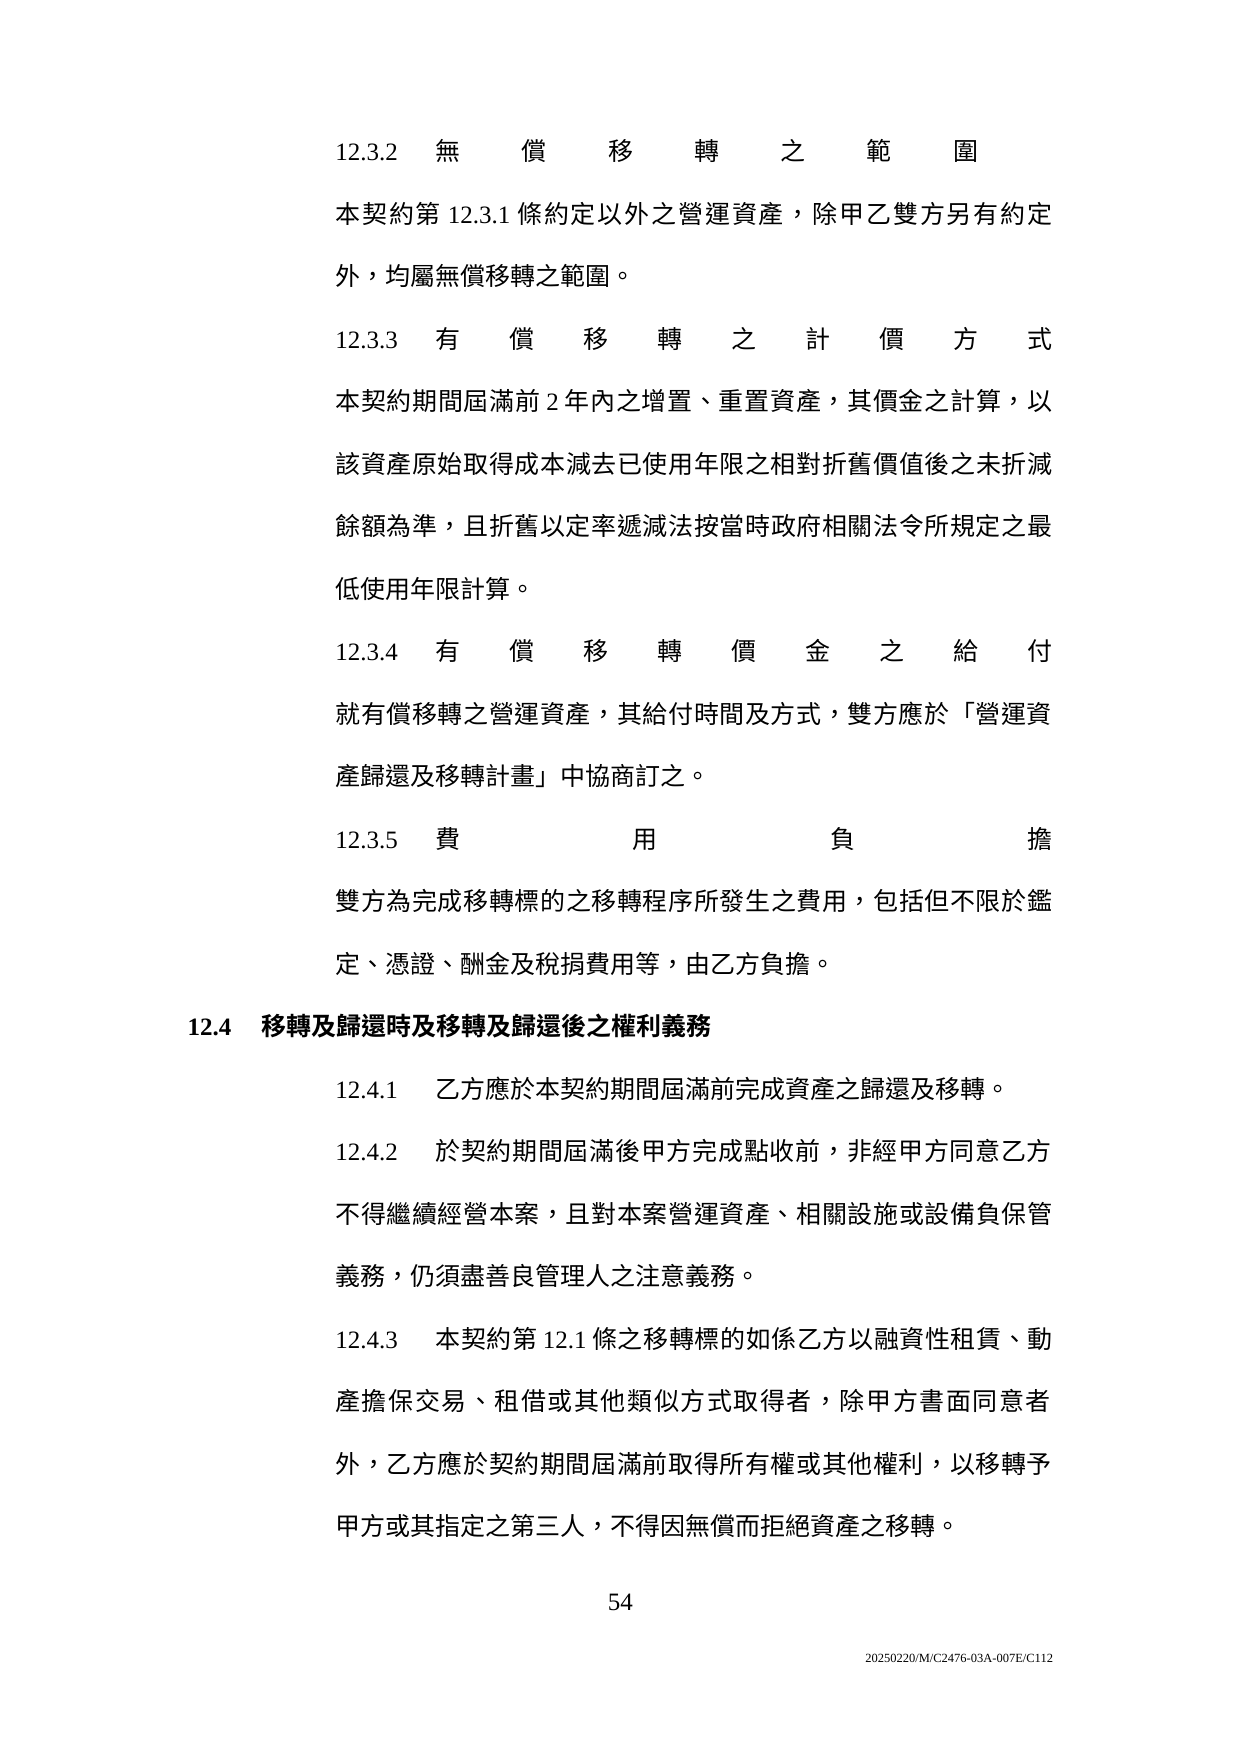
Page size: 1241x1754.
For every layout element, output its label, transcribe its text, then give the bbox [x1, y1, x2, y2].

subtitle 有償移轉之計價方式 本契約期間屆滿前2年內之增置、重置資產，其價金之計算，以該資產原始取得成本減去已使用年限之相對折舊價值後之未折減餘額為準，且折舊以定率遞減法按當時政府相關法令所規定之最低使用年限計算。 [335, 296, 1053, 608]
subtitle 乙方應於本契約期間屆滿前完成資產之歸還及移轉。 [335, 1046, 1053, 1108]
subtitle 本契約第12.1條之移轉標的如係乙方以融資性租賃、動產擔保交易、租借或其他類似方式取得者，除甲方書面同意者外，乙方應於契約期間屆滿前取得所有權或其他權利，以移轉予甲方或其指定之第三人，不得因無償而拒絕資產之移轉。 [335, 1296, 1053, 1546]
subtitle 費用負擔 雙方為完成移轉標的之移轉程序所發生之費用，包括但不限於鑑定、憑證、酬金及稅捐費用等，由乙方負擔。 [335, 796, 1053, 983]
subtitle 無償移轉之範圍 本契約第12.3.1條約定以外之營運資產，除甲乙雙方另有約定外，均屬無償移轉之範圍。 [335, 108, 1053, 296]
subtitle 於契約期間屆滿後甲方完成點收前，非經甲方同意乙方不得繼續經營本案，且對本案營運資產、相關設施或設備負保管義務，仍須盡善良管理人之注意義務。 [335, 1108, 1053, 1296]
subtitle 移轉及歸還時及移轉及歸還後之權利義務 [187, 983, 1053, 1046]
subtitle 有償移轉價金之給付 就有償移轉之營運資產，其給付時間及方式，雙方應於「營運資產歸還及移轉計畫」中協商訂之。 [335, 608, 1053, 796]
